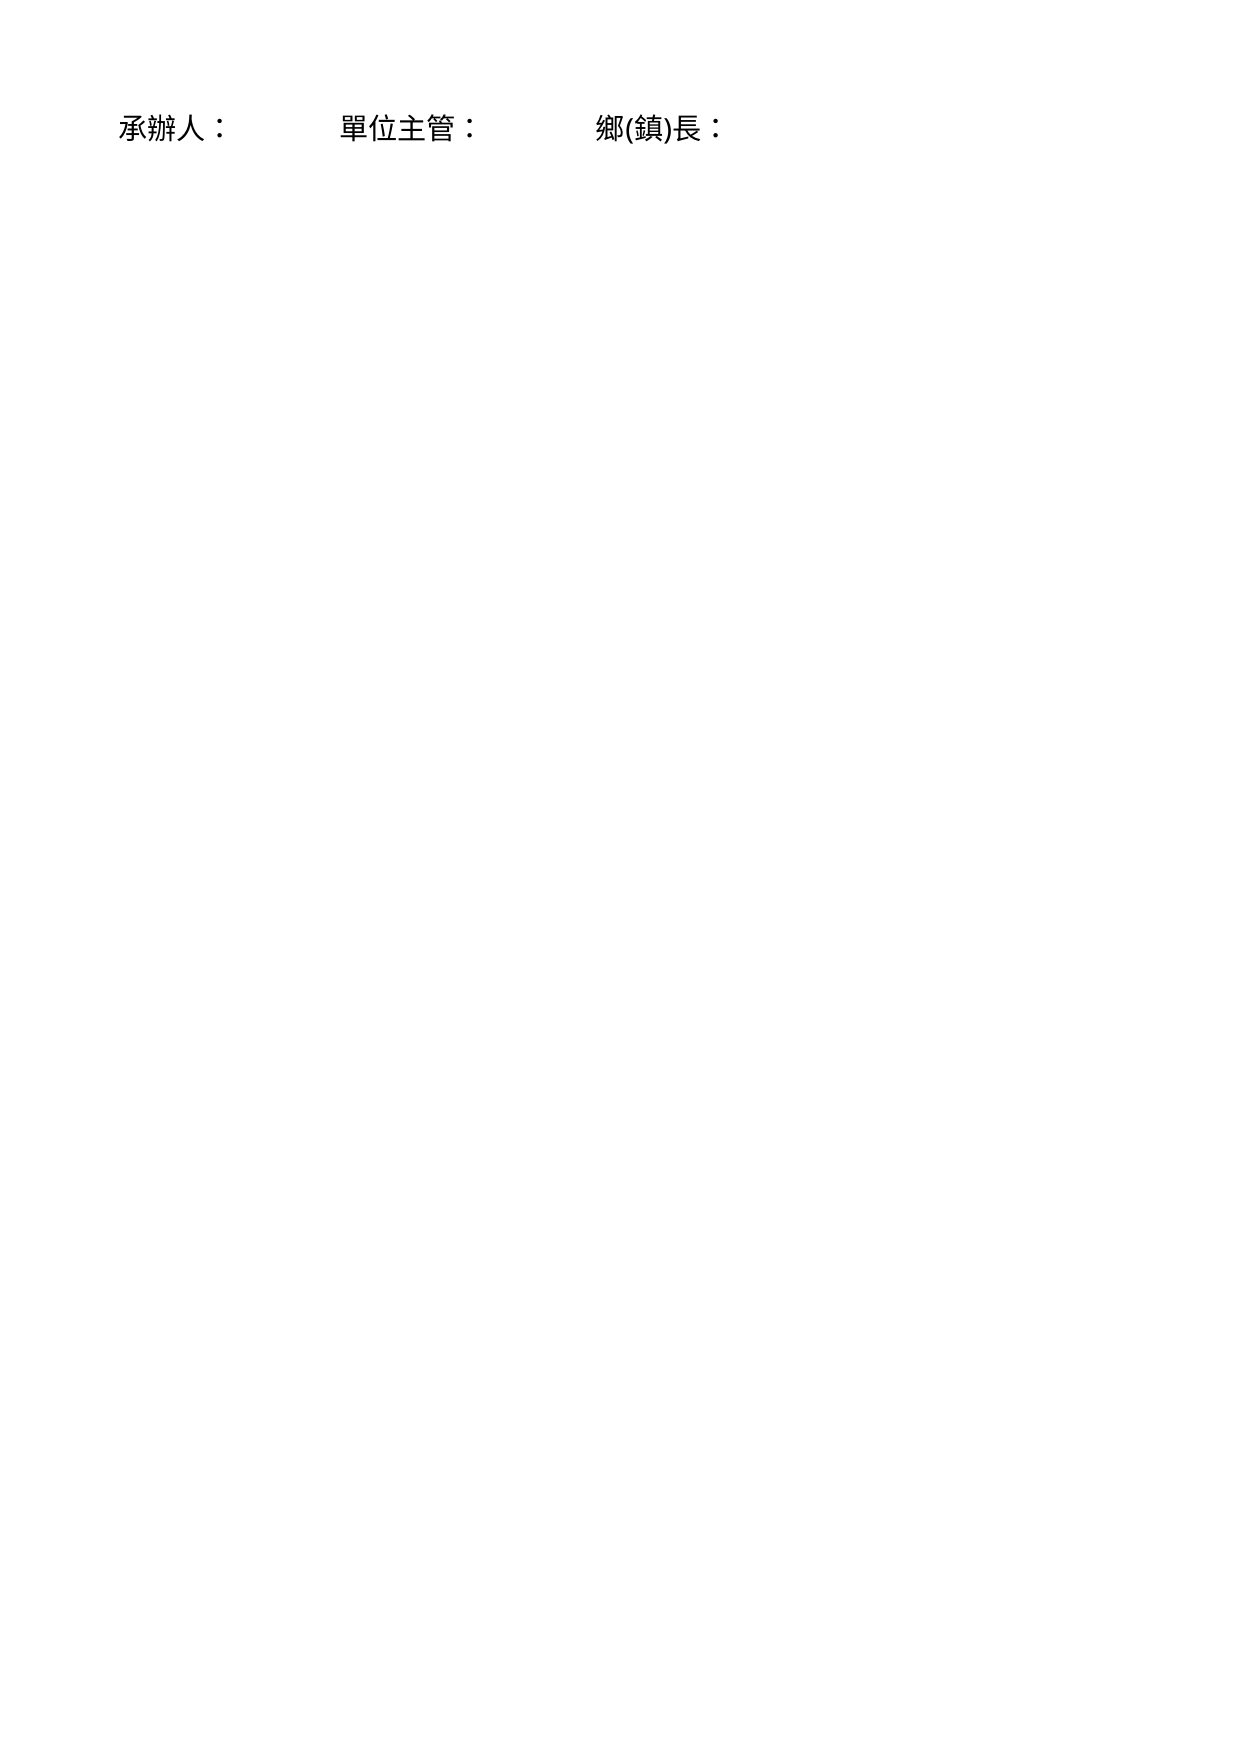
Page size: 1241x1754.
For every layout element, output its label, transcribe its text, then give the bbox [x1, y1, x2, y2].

text 承辦人： 單位主管： 鄉(鎮)長： [118, 89, 1122, 164]
